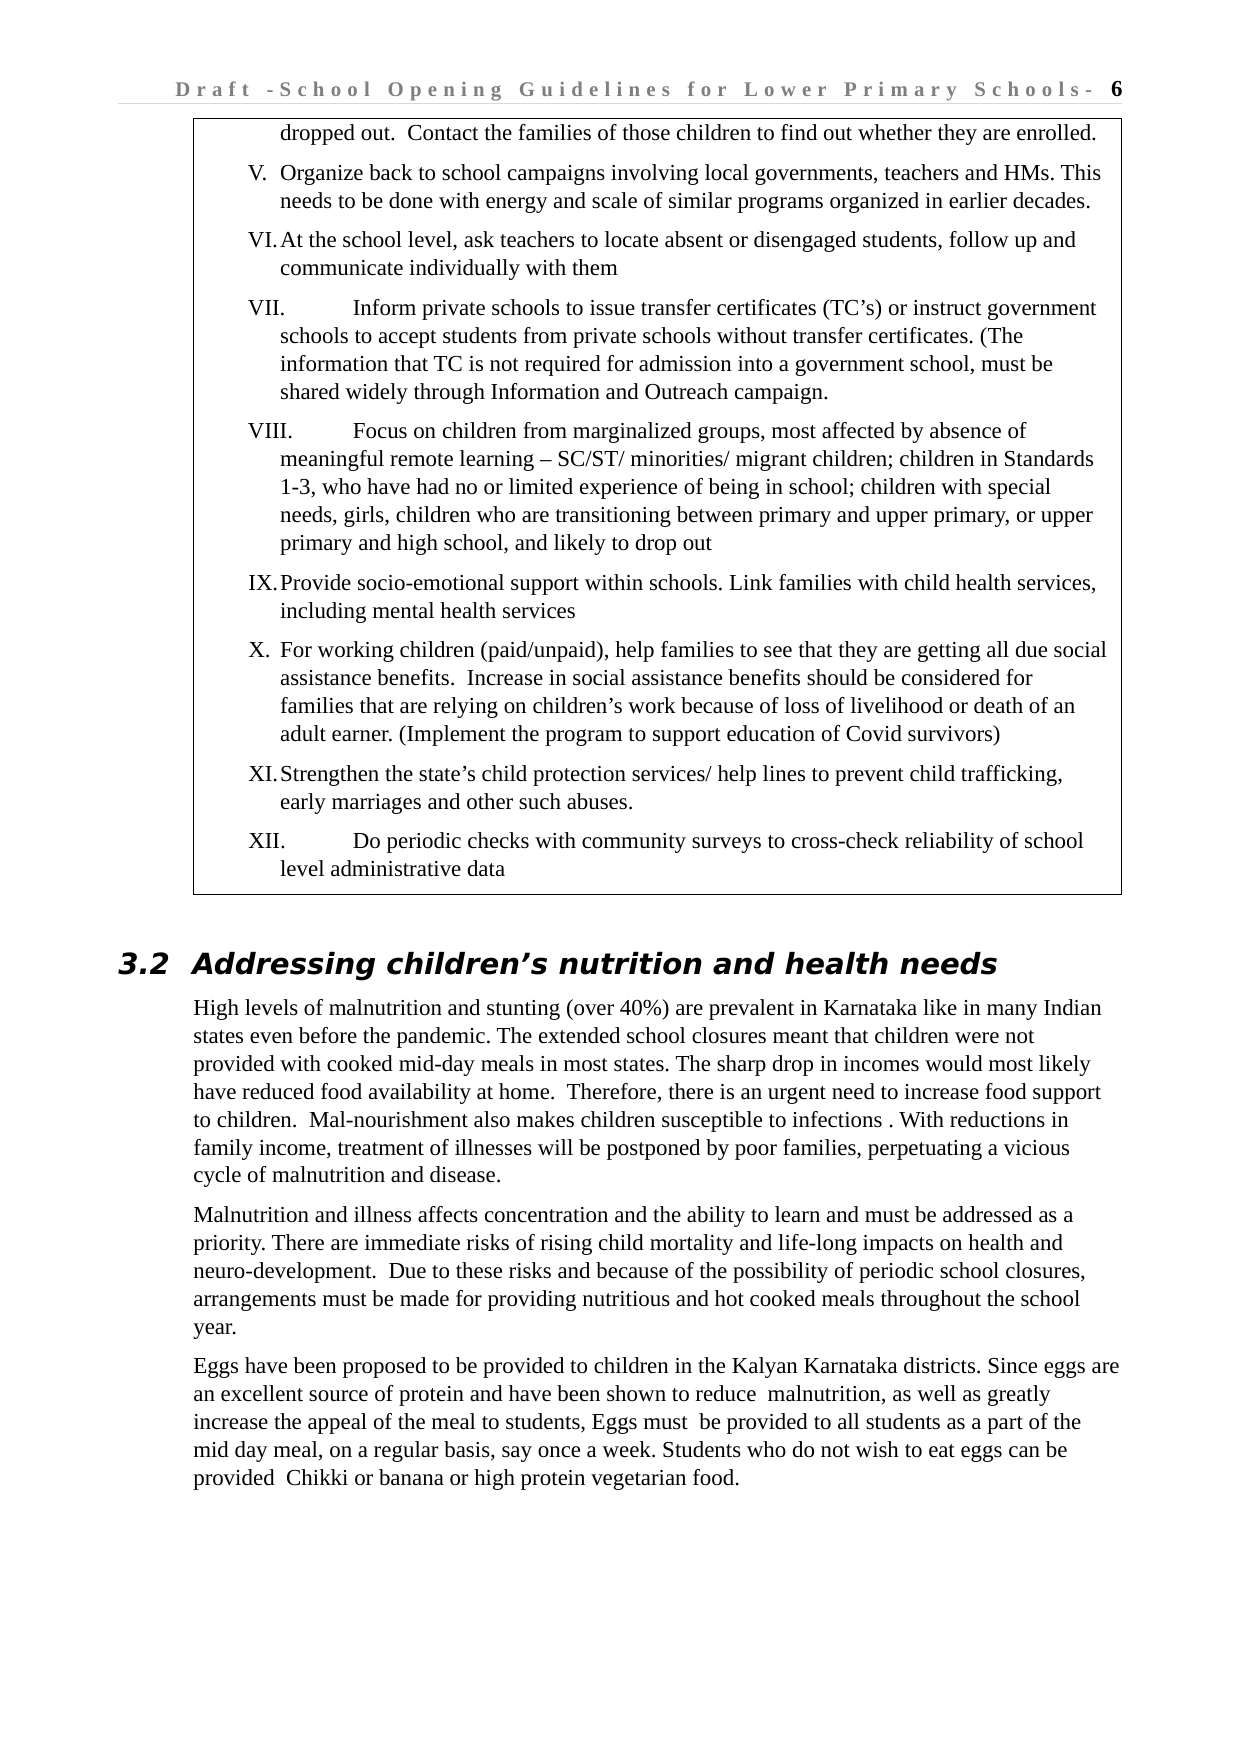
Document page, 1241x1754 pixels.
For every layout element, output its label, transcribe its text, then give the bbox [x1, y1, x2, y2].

text High levels of malnutrition and stunting (over 40%) are prevalent in Karnataka like in many Indian states even before the pandemic. The extended school closures meant that children were not provided with cooked mid-day meals in most states. The sharp drop in incomes would most likely have reduced food availability at home. Therefore, there is an urgent need to increase food support to children. Mal-nourishment also makes children susceptible to infections . With reductions in family income, treatment of illnesses will be postponed by poor families, perpetuating a vicious cycle of malnutrition and disease. [193, 994, 1122, 1188]
text Eggs have been proposed to be provided to children in the Kalyan Karnataka districts. Since eggs are an excellent source of protein and have been shown to reduce malnutrition, as well as greatly increase the appeal of the meal to students, Eggs must be provided to all students as a part of the mid day meal, on a regular basis, say once a week. Students who do not wish to eat eggs can be provided Chikki or banana or high protein vegetarian food. [193, 1352, 1122, 1491]
text Malnutrition and illness affects concentration and the ability to learn and must be addressed as a priority. There are immediate risks of rising child mortality and life-long impacts on health and neuro-development. Due to these risks and because of the possibility of periodic school closures, arrangements must be made for providing nutritious and hot cooked meals throughout the school year. [193, 1201, 1122, 1339]
subtitle Addressing children’s nutrition and health needs [118, 947, 1122, 981]
table_cell dropped out. Contact the families of those children to find out whether they are enrolled. Organize back to school campaigns involving local governments, teachers and HMs. This needs to be done with energy and scale of similar programs organized in earlier decades. At the school level, ask teachers to locate absent or disengaged students, follow up and communicate individually with them Inform private schools to issue transfer certificates (TC’s) or instruct government schools to accept students from private schools without transfer certificates. (The information that TC is not required for admission into a government school, must be shared widely through Information and Outreach campaign. Focus on children from marginalized groups, most affected by absence of meaningful remote learning – SC/ST/ minorities/ migrant children; children in Standards 1-3, who have had no or limited experience of being in school; children with special needs, girls, children who are transitioning between primary and upper primary, or upper primary and high school, and likely to drop out Provide socio-emotional support within schools. Link families with child health services, including mental health services For working children (paid/unpaid), help families to see that they are getting all due social assistance benefits. Increase in social assistance benefits should be considered for families that are relying on children’s work because of loss of livelihood or death of an adult earner. (Implement the program to support education of Covid survivors) Strengthen the state’s child protection services/ help lines to prevent child trafficking, early marriages and other such abuses. Do periodic checks with community surveys to cross-check reliability of school level administrative data [194, 119, 1121, 893]
